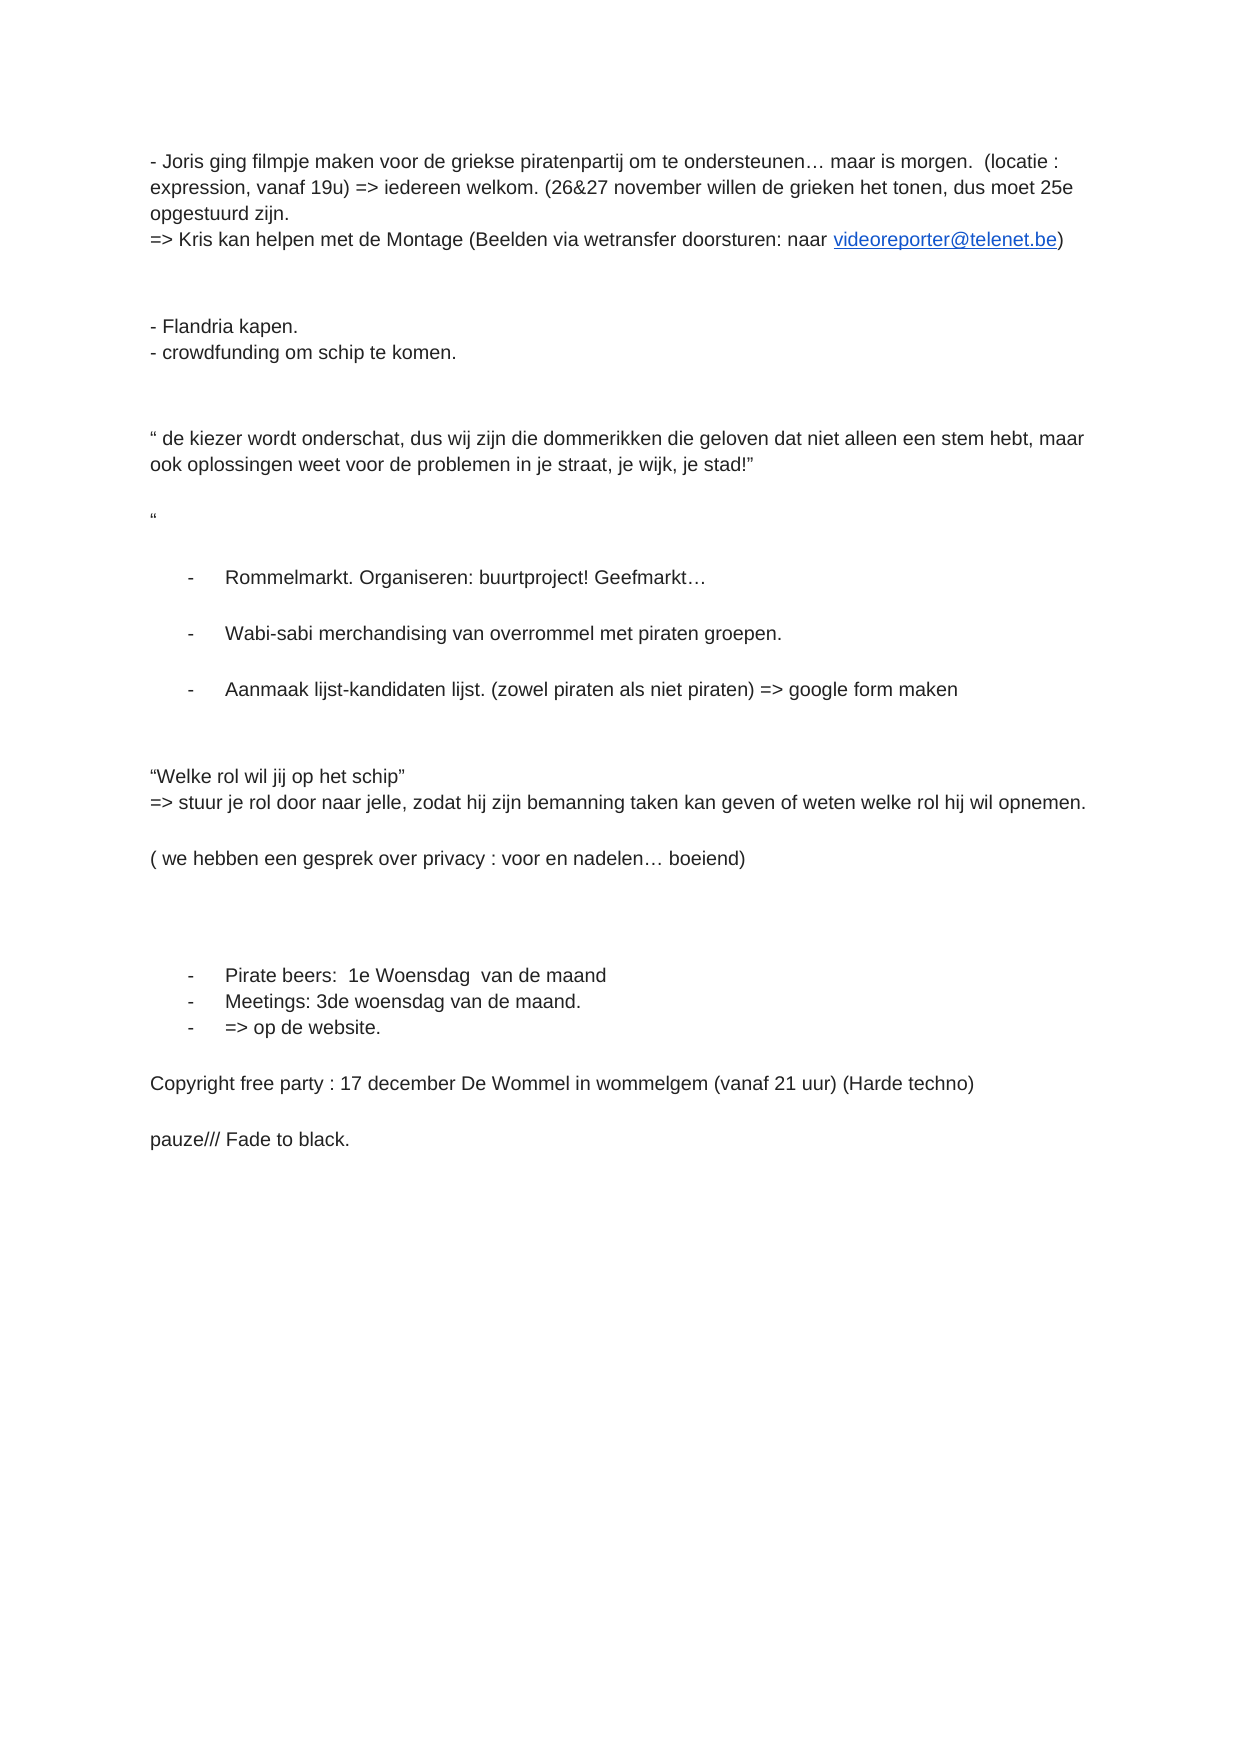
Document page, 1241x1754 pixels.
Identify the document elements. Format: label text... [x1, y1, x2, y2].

list Pirate beers: 1e Woensdag van de maand [187, 963, 1090, 986]
text “ [150, 509, 1090, 532]
text => stuur je rol door naar jelle, zodat hij zijn bemanning taken kan geven of weten welke rol hij wil opnemen. [150, 791, 1090, 813]
text pauze/// Fade to black. [150, 1128, 1090, 1151]
list Rommelmarkt. Organiseren: buurtproject! Geefmarkt… [187, 566, 1090, 588]
text “Welke rol wil jij op het schip” [150, 764, 1090, 787]
text - Joris ging filmpje maken voor de griekse piratenpartij om te ondersteunen… maar is morgen. (locatie : expression, vanaf 19u) => iedereen welkom. (26&27 november willen de grieken het tonen, dus moet 25e opgestuurd zijn. [150, 150, 1090, 225]
list Meetings: 3de woensdag van de maand. [187, 989, 1090, 1012]
text - crowdfunding om schip te komen. [150, 341, 1090, 363]
list => op de website. [187, 1016, 1090, 1038]
text ( we hebben een gesprek over privacy : voor en nadelen… boeiend) [150, 847, 1090, 869]
text - Flandria kapen. [150, 314, 1090, 337]
text Copyright free party : 17 december De Wommel in wommelgem (vanaf 21 uur) (Harde techno) [150, 1072, 1090, 1094]
text “ de kiezer wordt onderschat, dus wij zijn die dommerikken die geloven dat niet alleen een stem hebt, maar ook oplossingen weet voor de problemen in je straat, je wijk, je stad!” [150, 427, 1090, 476]
list Aanmaak lijst-kandidaten lijst. (zowel piraten als niet piraten) => google form maken [187, 678, 1090, 701]
text => Kris kan helpen met de Montage (Beelden via wetransfer doorsturen: naar videoreporter@telenet.be) [150, 228, 1090, 251]
list Wabi-sabi merchandising van overrommel met piraten groepen. [187, 622, 1090, 644]
